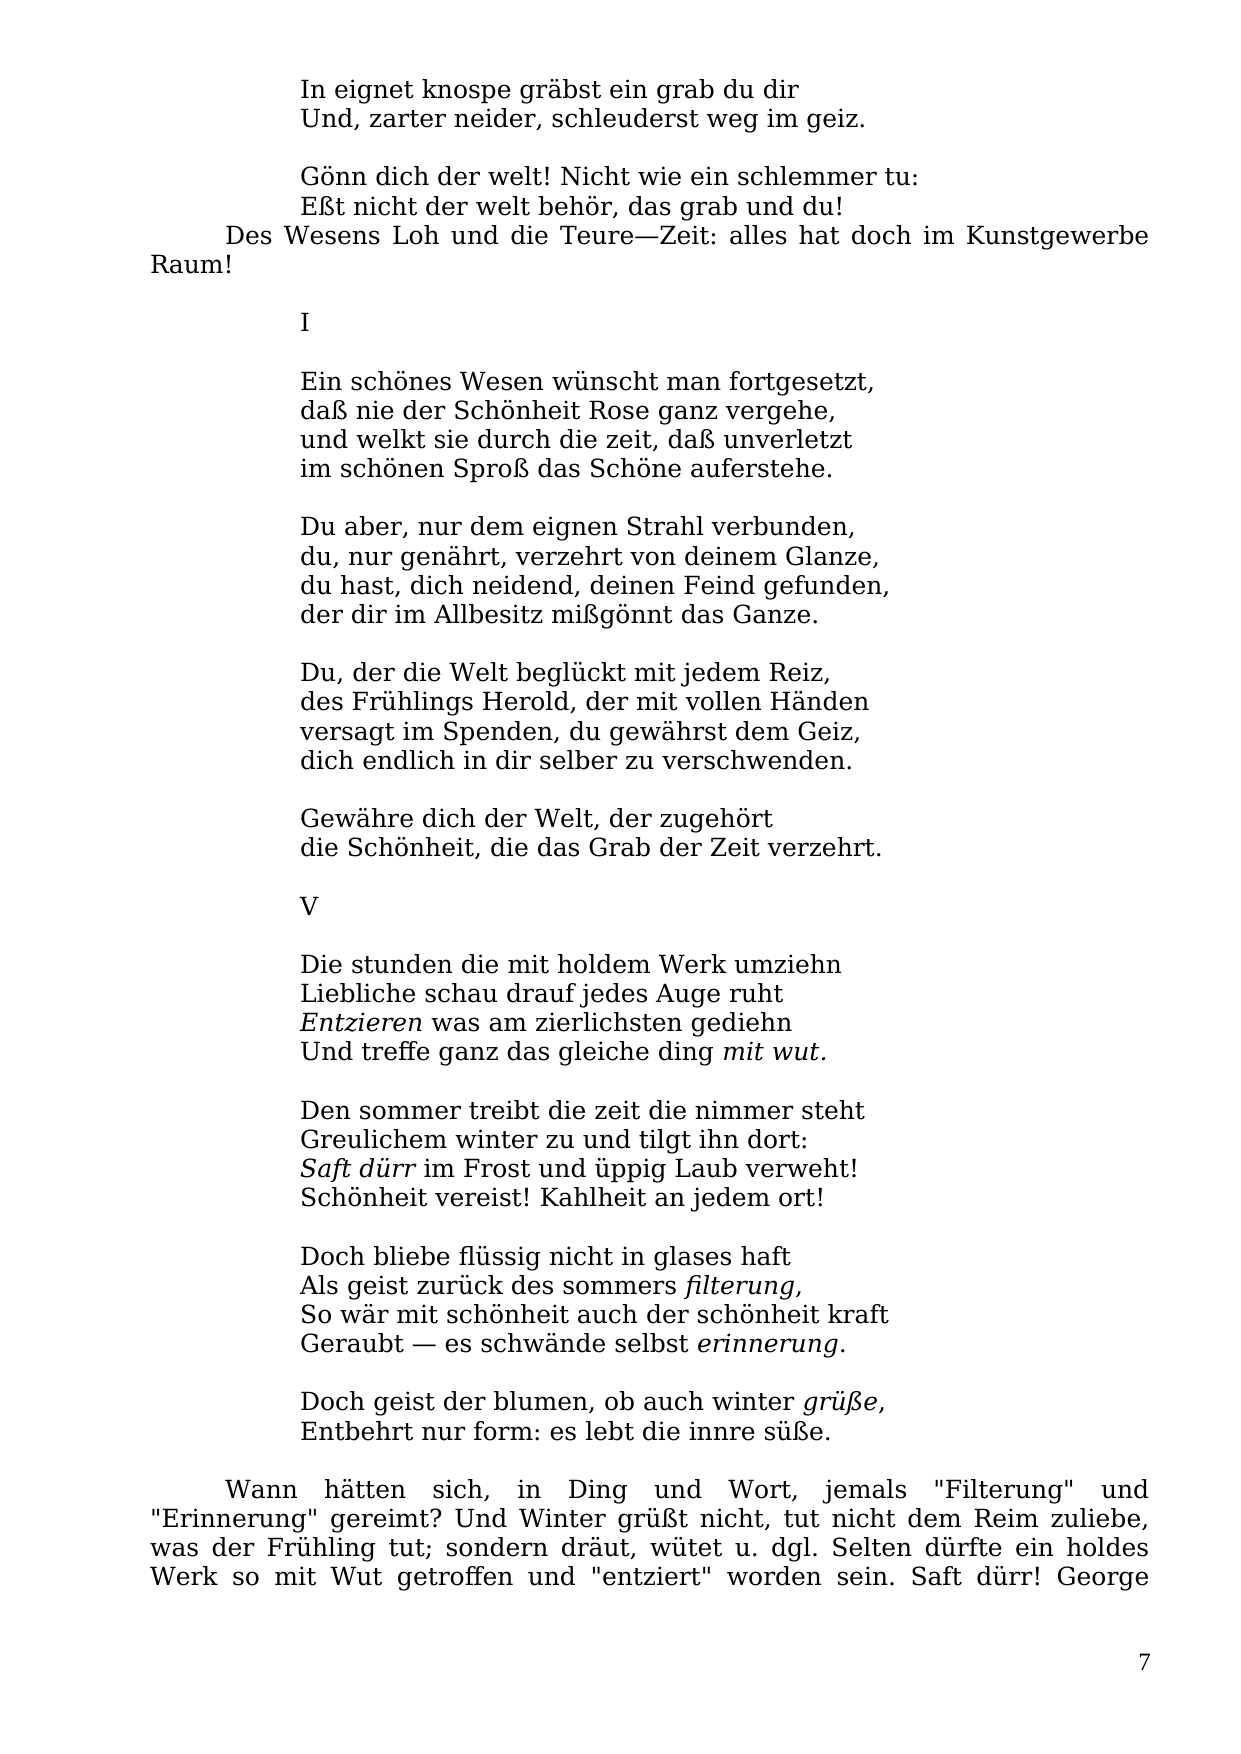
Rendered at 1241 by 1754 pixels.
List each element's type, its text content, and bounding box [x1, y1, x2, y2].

text du, nur genährt, verzehrt von deinem Glanze, [300, 542, 1151, 571]
text daß nie der Schönheit Rose ganz vergehe, [300, 396, 1151, 425]
text die Schönheit, die das Grab der Zeit verzehrt. [300, 833, 1151, 862]
text im schönen Sproß das Schöne auferstehe. [300, 454, 1151, 483]
text des Frühlings Herold, der mit vollen Händen [300, 687, 1151, 717]
text Doch bliebe flüssig nicht in glases haft [300, 1242, 1151, 1271]
text In eignet knospe gräbst ein grab du dir [300, 75, 1151, 104]
text dich endlich in dir selber zu verschwenden. [300, 746, 1151, 775]
text Wann hätten sich, in Ding und Wort, jemals "Filterung" und "Erinnerung" gereimt? Und Winter grüßt nicht, tut nicht dem Reim zuliebe, was der Frühling tut; sondern dräut, wütet u. dgl. Selten dürfte ein holdes Werk so mit Wut getroffen und "entziert" worden sein. Saft dürr! George [150, 1475, 1151, 1592]
text Eßt nicht der welt behör, das grab und du! [300, 192, 1151, 221]
text und welkt sie durch die zeit, daß unverletzt [300, 425, 1151, 454]
text Als geist zurück des sommers filterung, [300, 1271, 1151, 1300]
text Entzieren was am zierlichsten gediehn [300, 1008, 1151, 1037]
text Und, zarter neider, schleuderst weg im geiz. [300, 104, 1151, 133]
text Ein schönes Wesen wünscht man fortgesetzt, [300, 367, 1151, 396]
text Geraubt — es schwände selbst erinnerung. [300, 1329, 1151, 1358]
text Du, der die Welt beglückt mit jedem Reiz, [300, 658, 1151, 687]
text du hast, dich neidend, deinen Feind gefunden, [300, 571, 1151, 600]
text Gewähre dich der Welt, der zugehört [300, 804, 1151, 833]
text Entbehrt nur form: es lebt die innre süße. [300, 1417, 1151, 1446]
text Greulichem winter zu und tilgt ihn dort: [300, 1125, 1151, 1154]
text Gönn dich der welt! Nicht wie ein schlemmer tu: [300, 162, 1151, 192]
text Und treffe ganz das gleiche ding mit wut. [300, 1037, 1151, 1067]
text der dir im Allbesitz mißgönnt das Ganze. [300, 600, 1151, 629]
text versagt im Spenden, du gewährst dem Geiz, [300, 717, 1151, 746]
text Des Wesens Loh und die Teure—Zeit: alles hat doch im Kunstgewerbe Raum! [150, 221, 1151, 279]
text Die stunden die mit holdem Werk umziehn [300, 950, 1151, 979]
text So wär mit schönheit auch der schönheit kraft [300, 1300, 1151, 1329]
text Saft dürr im Frost und üppig Laub verweht! [300, 1154, 1151, 1183]
text Den sommer treibt die zeit die nimmer steht [300, 1096, 1151, 1125]
text Liebliche schau drauf jedes Auge ruht [300, 979, 1151, 1008]
text Schönheit vereist! Kahlheit an jedem ort! [300, 1183, 1151, 1212]
text I [300, 308, 1151, 337]
text Doch geist der blumen, ob auch winter grüße, [300, 1387, 1151, 1417]
text V [300, 892, 1151, 921]
text Du aber, nur dem eignen Strahl verbunden, [300, 512, 1151, 542]
